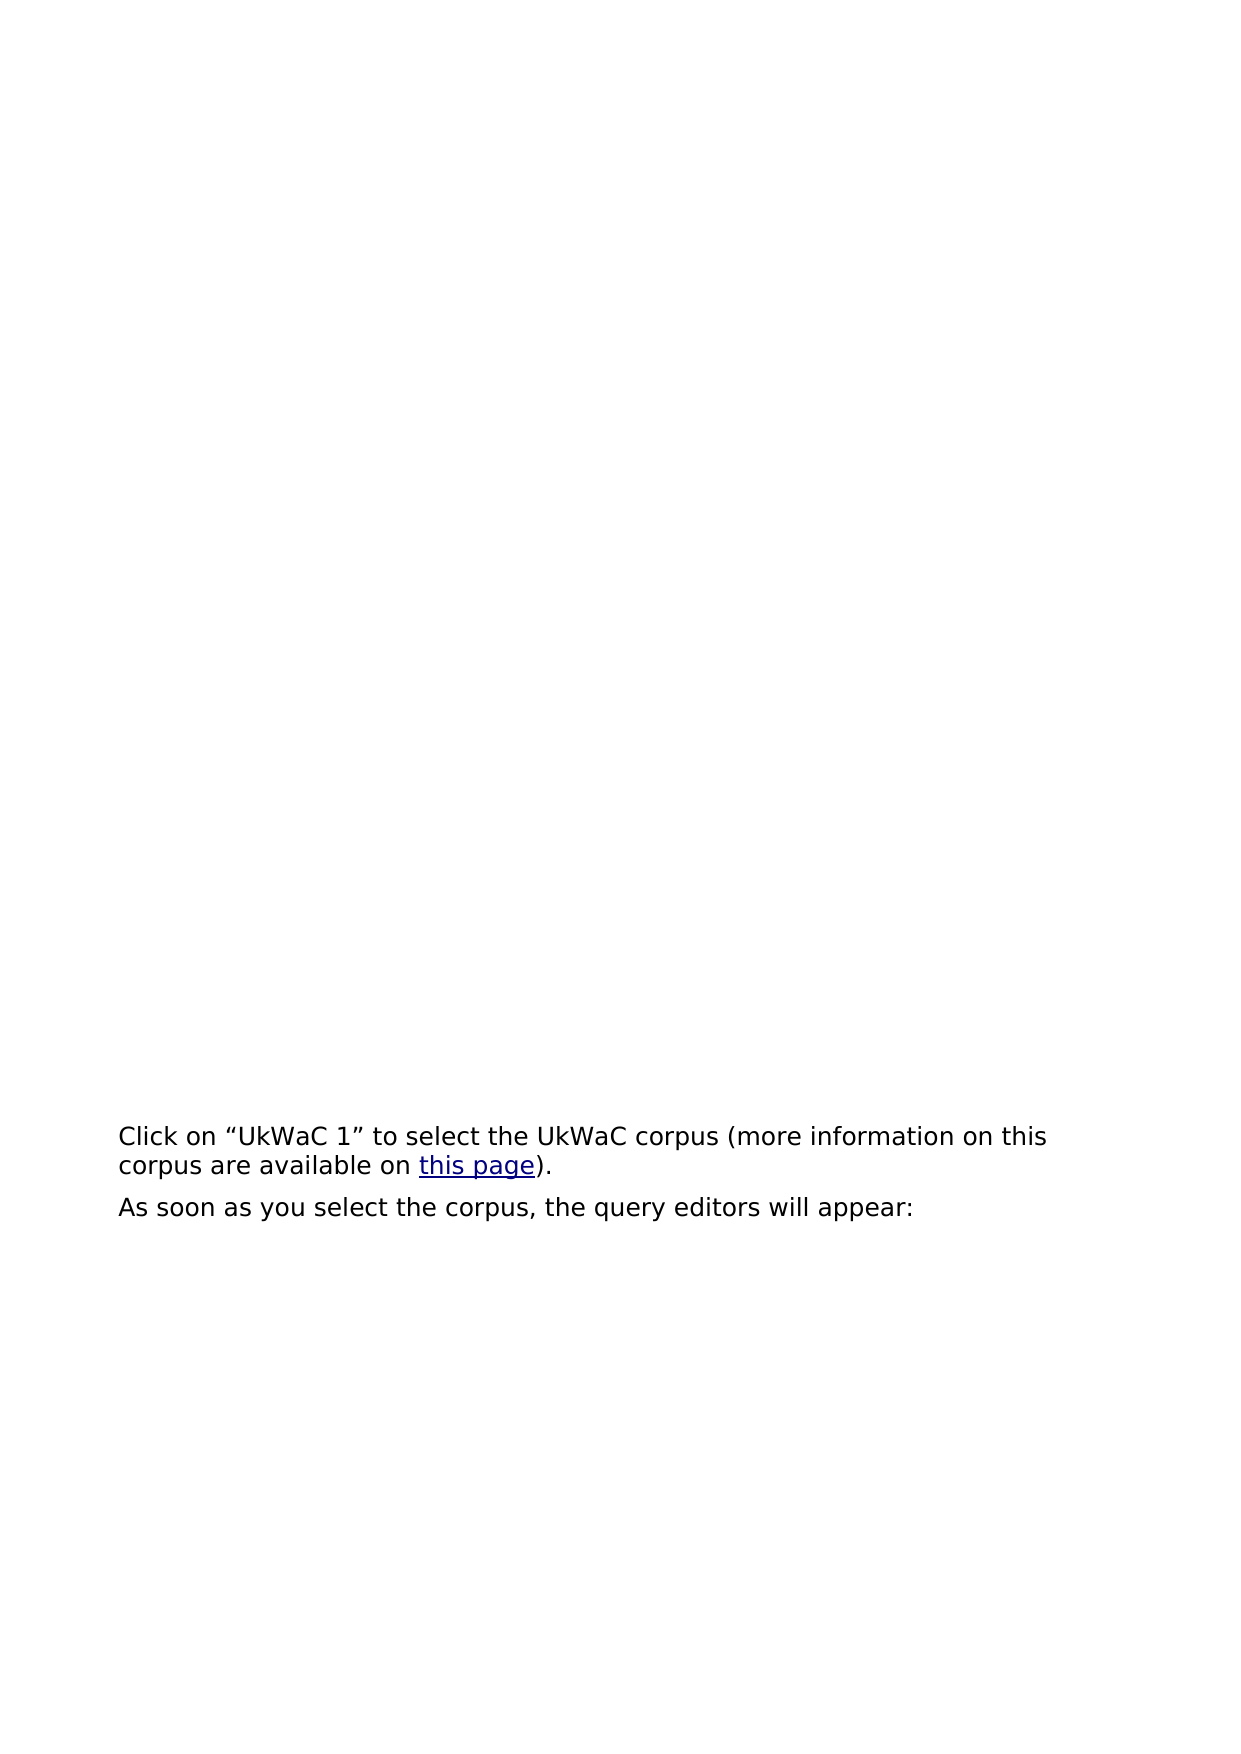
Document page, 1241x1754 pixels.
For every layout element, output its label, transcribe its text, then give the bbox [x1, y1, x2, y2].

text Click on “UkWaC 1” to select the UkWaC corpus (more information on this corpus are available on this page). [118, 762, 1122, 1180]
text As soon as you select the corpus, the query editors will appear: [118, 1193, 1122, 1222]
